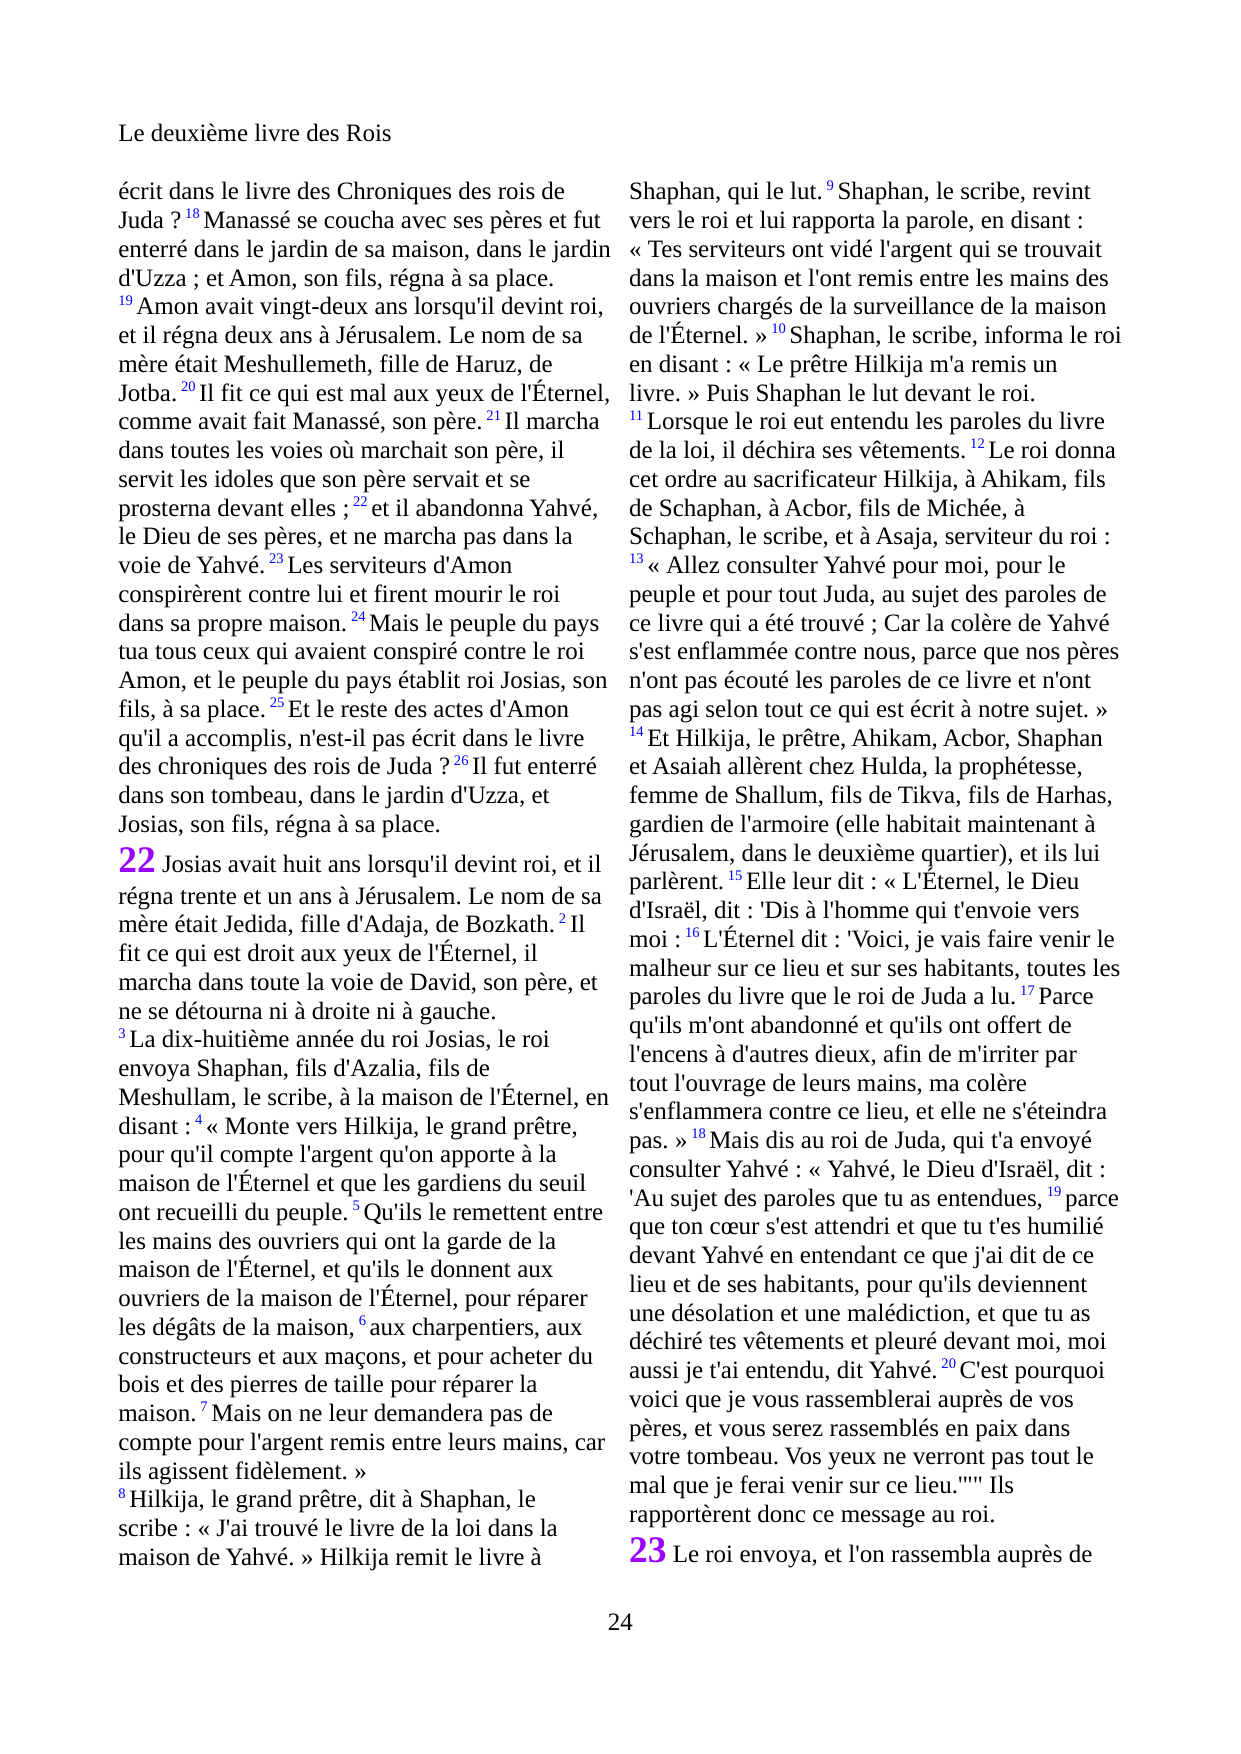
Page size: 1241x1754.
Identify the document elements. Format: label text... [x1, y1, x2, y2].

text 11 Lorsque le roi eut entendu les paroles du livre de la loi, il déchira ses vêtements. 12 Le roi donna cet ordre au sacrificateur Hilkija, à Ahikam, fils de Schaphan, à Acbor, fils de Michée, à Schaphan, le scribe, et à Asaja, serviteur du roi : 13 « Allez consulter Yahvé pour moi, pour le peuple et pour tout Juda, au sujet des paroles de ce livre qui a été trouvé ; Car la colère de Yahvé s'est enflammée contre nous, parce que nos pères n'ont pas écouté les paroles de ce livre et n'ont pas agi selon tout ce qui est écrit à notre sujet. » [629, 406, 1122, 723]
text 23 Le roi envoya, et l'on rassembla auprès de [629, 1528, 1122, 1571]
text 19 Amon avait vingt-deux ans lorsqu'il devint roi, et il régna deux ans à Jérusalem. Le nom de sa mère était Meshullemeth, fille de Haruz, de Jotba. 20 Il fit ce qui est mal aux yeux de l'Éternel, comme avait fait Manassé, son père. 21 Il marcha dans toutes les voies où marchait son père, il servit les idoles que son père servait et se prosterna devant elles ; 22 et il abandonna Yahvé, le Dieu de ses pères, et ne marcha pas dans la voie de Yahvé. 23 Les serviteurs d'Amon conspirèrent contre lui et firent mourir le roi dans sa propre maison. 24 Mais le peuple du pays tua tous ceux qui avaient conspiré contre le roi Amon, et le peuple du pays établit roi Josias, son fils, à sa place. 25 Et le reste des actes d'Amon qu'il a accomplis, n'est-il pas écrit dans le livre des chroniques des rois de Juda ? 26 Il fut enterré dans son tombeau, dans le jardin d'Uzza, et Josias, son fils, régna à sa place. [118, 291, 611, 838]
text 22 Josias avait huit ans lorsqu'il devint roi, et il régna trente et un ans à Jérusalem. Le nom de sa mère était Jedida, fille d'Adaja, de Bozkath. 2 Il fit ce qui est droit aux yeux de l'Éternel, il marcha dans toute la voie de David, son père, et ne se détourna ni à droite ni à gauche. [118, 838, 611, 1024]
text 14 Et Hilkija, le prêtre, Ahikam, Acbor, Shaphan et Asaiah allèrent chez Hulda, la prophétesse, femme de Shallum, fils de Tikva, fils de Harhas, gardien de l'armoire (elle habitait maintenant à Jérusalem, dans le deuxième quartier), et ils lui parlèrent. 15 Elle leur dit : « L'Éternel, le Dieu d'Israël, dit : 'Dis à l'homme qui t'envoie vers moi : 16 L'Éternel dit : 'Voici, je vais faire venir le malheur sur ce lieu et sur ses habitants, toutes les paroles du livre que le roi de Juda a lu. 17 Parce qu'ils m'ont abandonné et qu'ils ont offert de l'encens à d'autres dieux, afin de m'irriter par tout l'ouvrage de leurs mains, ma colère s'enflammera contre ce lieu, et elle ne s'éteindra pas. » 18 Mais dis au roi de Juda, qui t'a envoyé consulter Yahvé : « Yahvé, le Dieu d'Israël, dit : 'Au sujet des paroles que tu as entendues, 19 parce que ton cœur s'est attendri et que tu t'es humilié devant Yahvé en entendant ce que j'ai dit de ce lieu et de ses habitants, pour qu'ils deviennent une désolation et une malédiction, et que tu as déchiré tes vêtements et pleuré devant moi, moi aussi je t'ai entendu, dit Yahvé. 20 C'est pourquoi voici que je vous rassemblerai auprès de vos pères, et vous serez rassemblés en paix dans votre tombeau. Vos yeux ne verront pas tout le mal que je ferai venir sur ce lieu.'"" Ils rapportèrent donc ce message au roi. [629, 723, 1122, 1528]
text écrit dans le livre des Chroniques des rois de Juda ? 18 Manassé se coucha avec ses pères et fut enterré dans le jardin de sa maison, dans le jardin d'Uzza ; et Amon, son fils, régna à sa place. [118, 176, 611, 291]
text 8 Hilkija, le grand prêtre, dit à Shaphan, le scribe : « J'ai trouvé le livre de la loi dans la maison de Yahvé. » Hilkija remit le livre à [118, 1484, 611, 1571]
text 3 La dix-huitième année du roi Josias, le roi envoya Shaphan, fils d'Azalia, fils de Meshullam, le scribe, à la maison de l'Éternel, en disant : 4 « Monte vers Hilkija, le grand prêtre, pour qu'il compte l'argent qu'on apporte à la maison de l'Éternel et que les gardiens du seuil ont recueilli du peuple. 5 Qu'ils le remettent entre les mains des ouvriers qui ont la garde de la maison de l'Éternel, et qu'ils le donnent aux ouvriers de la maison de l'Éternel, pour réparer les dégâts de la maison, 6 aux charpentiers, aux constructeurs et aux maçons, et pour acheter du bois et des pierres de taille pour réparer la maison. 7 Mais on ne leur demandera pas de compte pour l'argent remis entre leurs mains, car ils agissent fidèlement. » [118, 1024, 611, 1484]
text Shaphan, qui le lut. 9 Shaphan, le scribe, revint vers le roi et lui rapporta la parole, en disant : « Tes serviteurs ont vidé l'argent qui se trouvait dans la maison et l'ont remis entre les mains des ouvriers chargés de la surveillance de la maison de l'Éternel. » 10 Shaphan, le scribe, informa le roi en disant : « Le prêtre Hilkija m'a remis un livre. » Puis Shaphan le lut devant le roi. [629, 176, 1122, 406]
